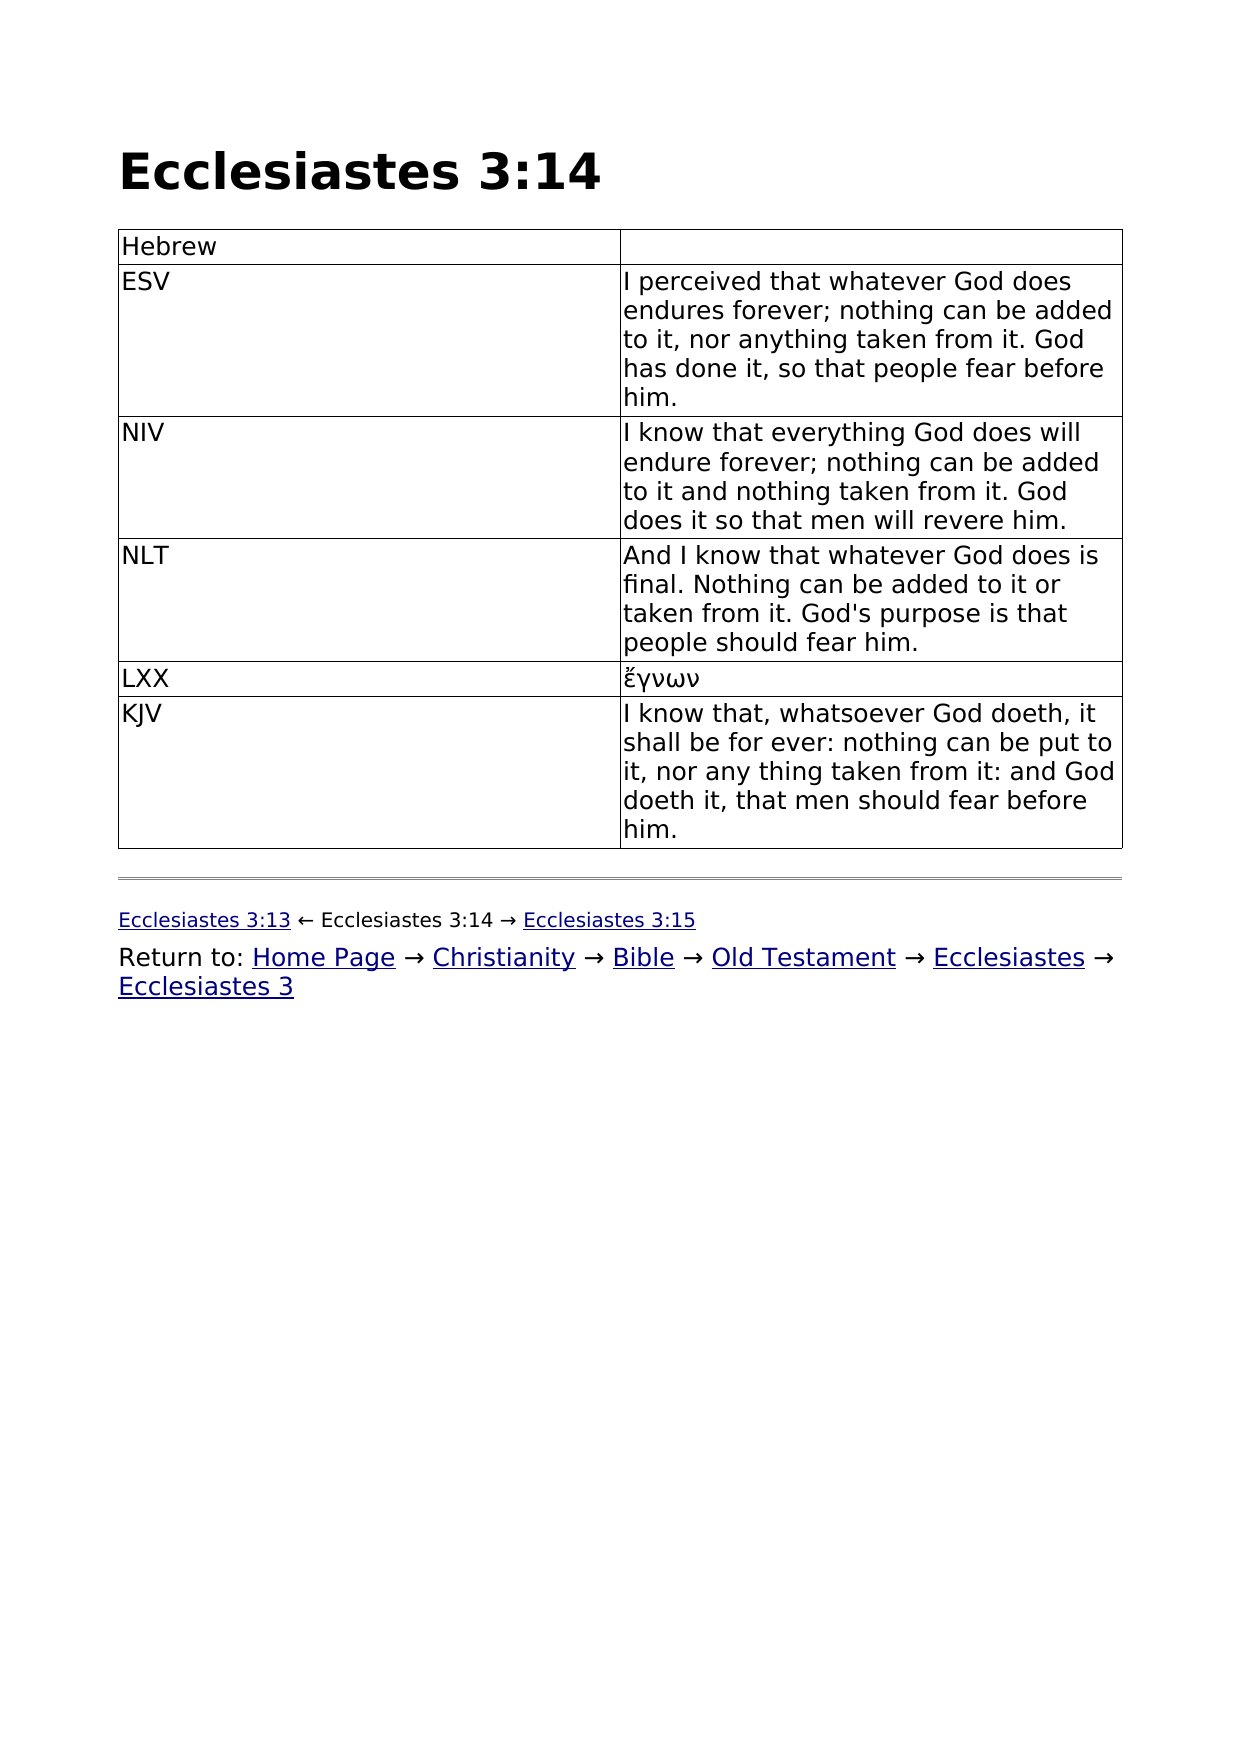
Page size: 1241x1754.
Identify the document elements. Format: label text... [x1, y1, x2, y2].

table_cell And I know that whatever God does is final. Nothing can be added to it or taken from it. God's purpose is that people should fear him. [621, 539, 1122, 661]
text Ecclesiastes 3:13 ← Ecclesiastes 3:14 → Ecclesiastes 3:15 [118, 909, 1122, 943]
table_cell I perceived that whatever God does endures forever; nothing can be added to it, nor anything taken from it. God has done it, so that people fear before him. [621, 265, 1122, 416]
table_cell NIV [119, 417, 620, 538]
table_cell ἔγνων [621, 662, 1122, 696]
table_cell I know that everything God does will endure forever; nothing can be added to it and nothing taken from it. God does it so that men will revere him. [621, 417, 1122, 538]
table_header Hebrew [119, 230, 620, 264]
table_cell KJV [119, 697, 620, 848]
subtitle Ecclesiastes 3:14 [118, 143, 1122, 201]
table_header [621, 230, 1122, 264]
table_cell I know that, whatsoever God doeth, it shall be for ever: nothing can be put to it, nor any thing taken from it: and God doeth it, that men should fear before him. [621, 697, 1122, 848]
text Return to: Home Page → Christianity → Bible → Old Testament → Ecclesiastes → Ecclesiastes 3 [118, 943, 1122, 1001]
table_cell ESV [119, 265, 620, 416]
table_cell NLT [119, 539, 620, 661]
table_cell LXX [119, 662, 620, 696]
